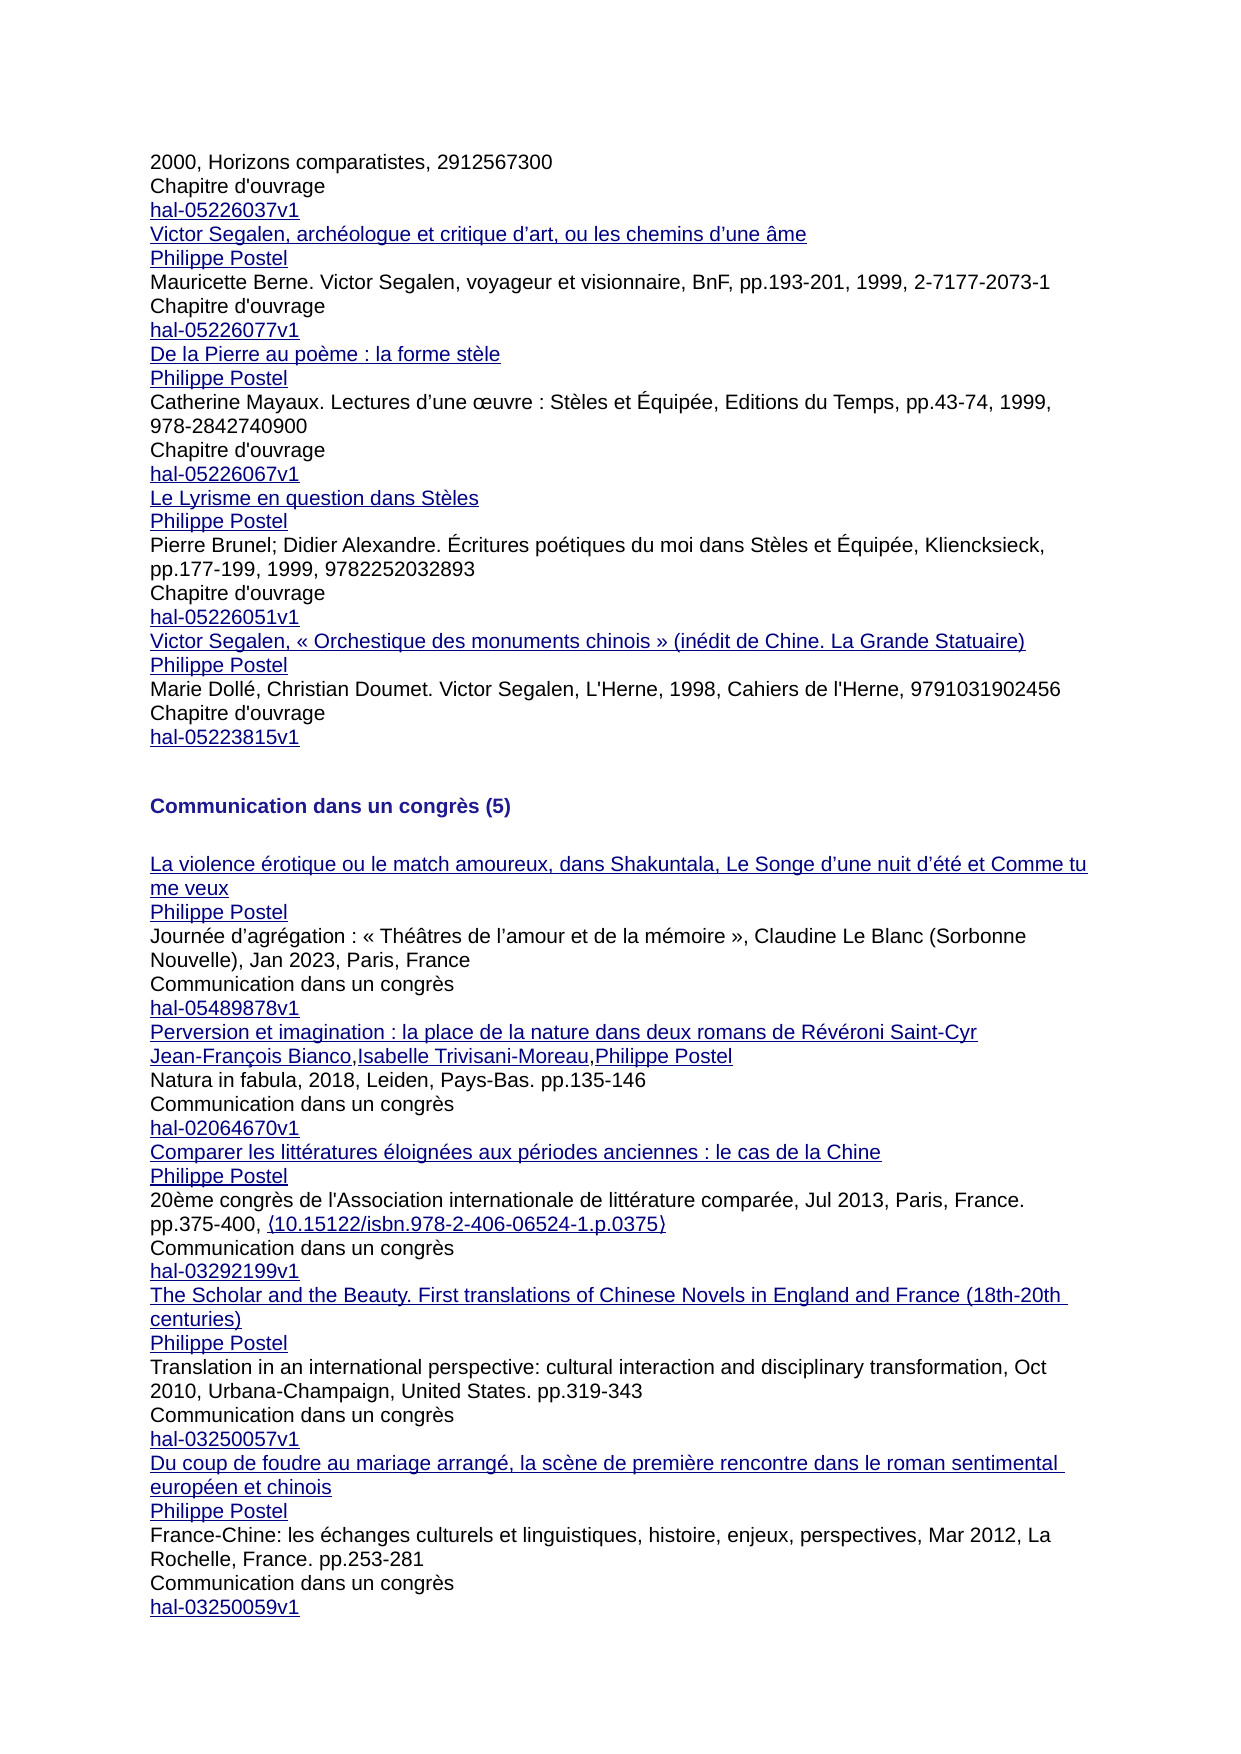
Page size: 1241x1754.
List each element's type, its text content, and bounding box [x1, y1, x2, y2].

table_header La violence érotique ou le match amoureux, dans Shakuntala, Le Songe d’une nuit d’été et Comme tu me veux Philippe Postel Journée d’agrégation : « Théâtres de l’amour et de la mémoire », Claudine Le Blanc (Sorbonne Nouvelle), Jan 2023, Paris, France Communication dans un congrès hal-05489878v1 [150, 852, 1090, 1020]
table_cell 2000, Horizons comparatistes, 2912567300 Chapitre d'ouvrage hal-05226037v1 [150, 150, 1090, 222]
table_cell De la Pierre au poème : la forme stèle Philippe Postel Catherine Mayaux. Lectures d’une œuvre : Stèles et Équipée, Editions du Temps, pp.43-74, 1999, 978-2842740900 Chapitre d'ouvrage hal-05226067v1 [150, 342, 1090, 485]
table_cell Victor Segalen, « Orchestique des monuments chinois » (inédit de Chine. La Grande Statuaire) Philippe Postel Marie Dollé, Christian Doumet. Victor Segalen, L'Herne, 1998, Cahiers de l'Herne, 9791031902456 Chapitre d'ouvrage hal-05223815v1 [150, 629, 1090, 749]
table_cell The Scholar and the Beauty. First translations of Chinese Novels in England and France (18th-20th centuries) Philippe Postel Translation in an international perspective: cultural interaction and disciplinary transformation, Oct 2010, Urbana-Champaign, United States. pp.319-343 Communication dans un congrès hal-03250057v1 [150, 1283, 1090, 1451]
subtitle Communication dans un congrès (5) [150, 794, 1090, 818]
table_cell Comparer les littératures éloignées aux périodes anciennes : le cas de la Chine Philippe Postel 20ème congrès de l'Association internationale de littérature comparée, Jul 2013, Paris, France. pp.375-400, ⟨10.15122/isbn.978-2-406-06524-1.p.0375⟩ Communication dans un congrès hal-03292199v1 [150, 1140, 1090, 1283]
table_cell Victor Segalen, archéologue et critique d’art, ou les chemins d’une âme Philippe Postel Mauricette Berne. Victor Segalen, voyageur et visionnaire, BnF, pp.193-201, 1999, 2-7177-2073-1 Chapitre d'ouvrage hal-05226077v1 [150, 222, 1090, 342]
table_cell Perversion et imagination : la place de la nature dans deux romans de Révéroni Saint-Cyr Jean-François Bianco,Isabelle Trivisani-Moreau,Philippe Postel Natura in fabula, 2018, Leiden, Pays-Bas. pp.135-146 Communication dans un congrès hal-02064670v1 [150, 1020, 1090, 1139]
table_cell Le Lyrisme en question dans Stèles Philippe Postel Pierre Brunel; Didier Alexandre. Écritures poétiques du moi dans Stèles et Équipée, Kliencksieck, pp.177-199, 1999, 9782252032893 Chapitre d'ouvrage hal-05226051v1 [150, 485, 1090, 629]
table_cell Du coup de foudre au mariage arrangé, la scène de première rencontre dans le roman sentimental européen et chinois Philippe Postel France-Chine: les échanges culturels et linguistiques, histoire, enjeux, perspectives, Mar 2012, La Rochelle, France. pp.253-281 Communication dans un congrès hal-03250059v1 [150, 1451, 1090, 1619]
